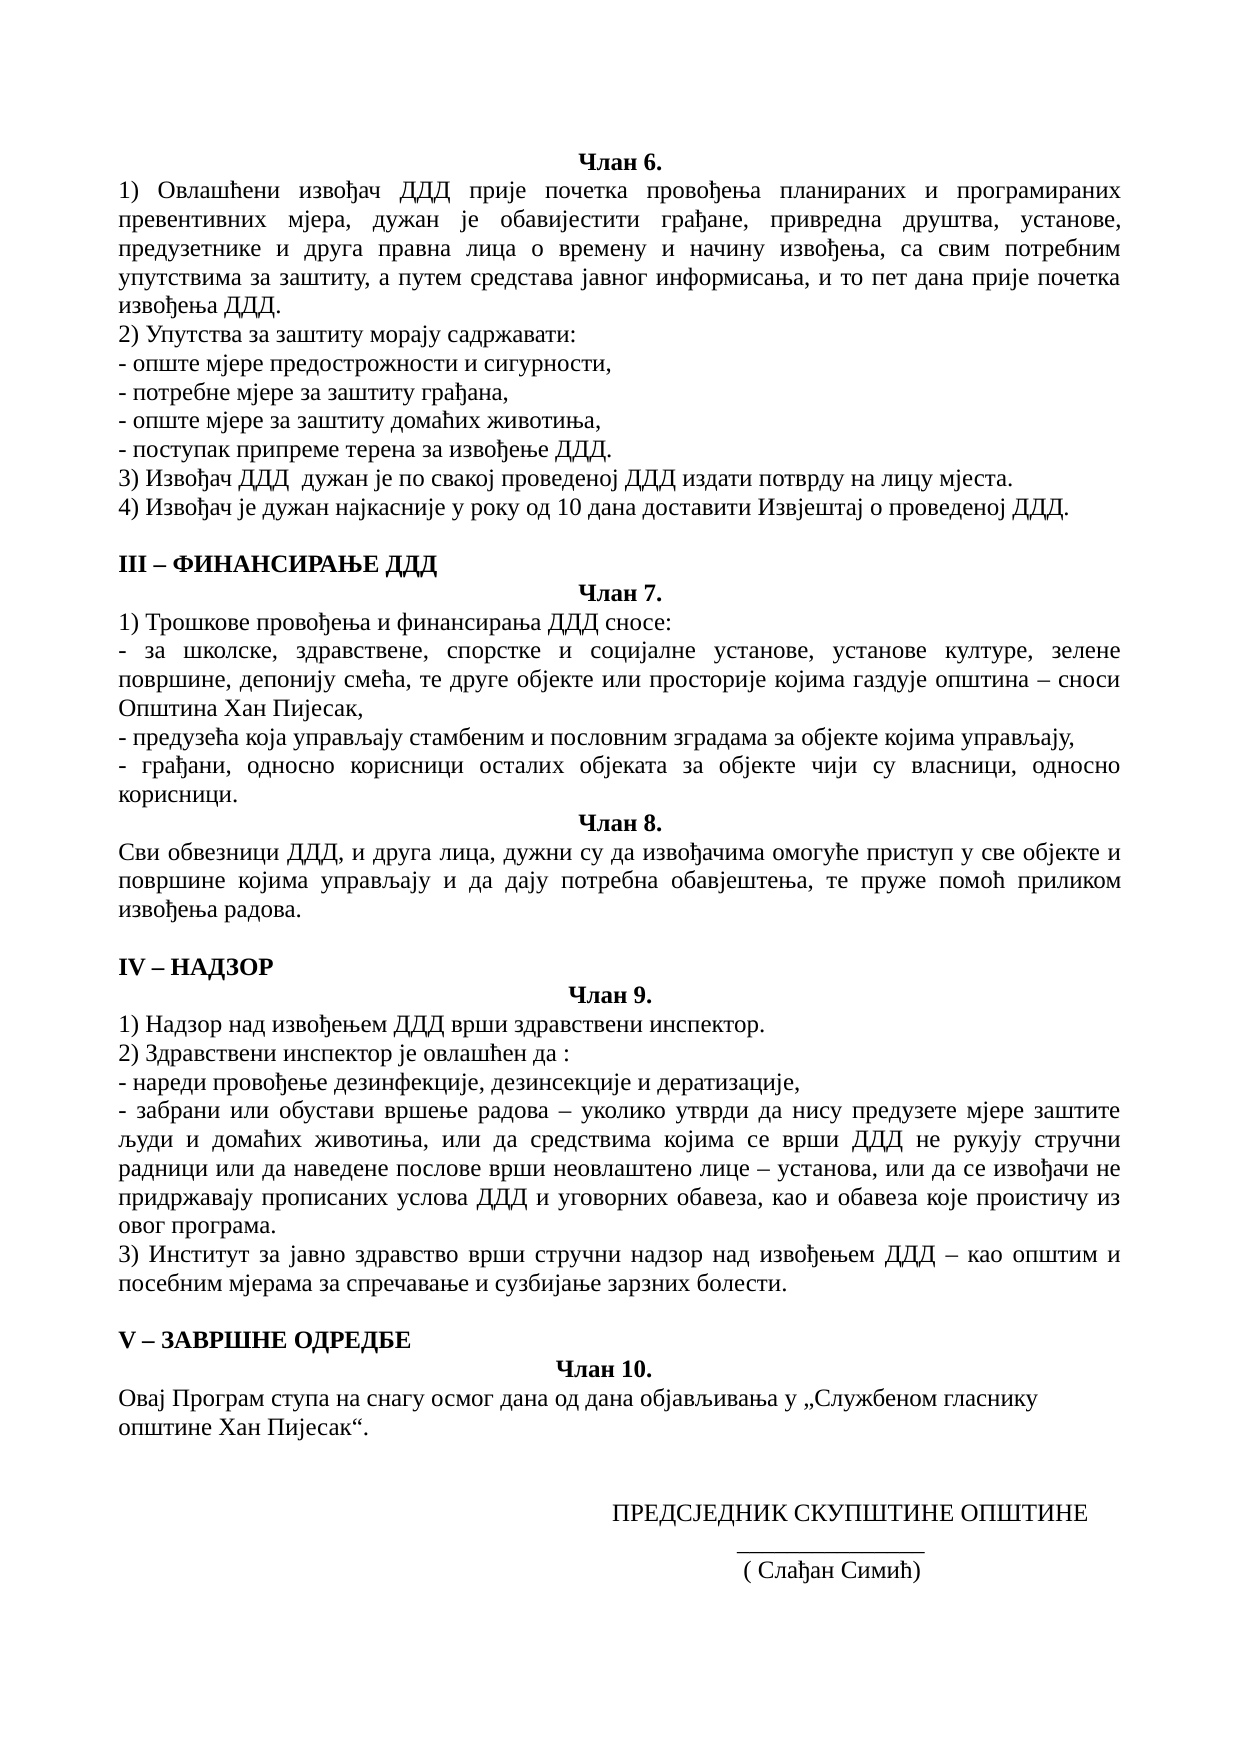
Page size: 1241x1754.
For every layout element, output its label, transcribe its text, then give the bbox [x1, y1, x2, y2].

text - грађани, односно корисници осталих објеката за објекте чији су власници, односно корисници. [118, 751, 1122, 808]
text 3) Институт за јавно здравство врши стручни надзор над извођењем ДДД – као општим и посебним мјерама за спречавање и сузбијање зарзних болести. [118, 1239, 1122, 1297]
text Члан 10. [118, 1354, 1122, 1383]
text 3) Извођач ДДД дужан је по свакој проведеној ДДД издати потврду на лицу мјеста. [118, 463, 1122, 492]
text 4) Извођач је дужан најкасније у року од 10 дана доставити Извјештај о проведеној ДДД. [118, 492, 1122, 521]
text 2) Здравствени инспектор је овлашћен да : [118, 1038, 1122, 1067]
text - потребне мјере за заштиту грађана, [118, 377, 1122, 406]
text Члан 6. [118, 147, 1122, 176]
text - забрани или обустави вршење радова – уколико утврди да нису предузете мјере заштите људи и домаћих животиња, или да средствима којима се врши ДДД не рукују стручни радници или да наведене послове врши неовлаштено лице – установа, или да се извођачи не придржавају прописаних услова ДДД и уговорних обавеза, као и обавеза које проистичу из овог програма. [118, 1096, 1122, 1239]
text IV – НАДЗОР [118, 952, 1122, 981]
text - поступак припреме терена за извођење ДДД. [118, 434, 1122, 463]
text 1) Надзор над извођењем ДДД врши здравствени инспектор. [118, 1009, 1122, 1038]
text - опште мјере за заштиту домаћих животиња, [118, 406, 1122, 434]
text - за школске, здравствене, спорстке и социјалне установе, установе културе, зелене површине, депонију смећа, те друге објекте или просторије којима газдује општина – сноси Општина Хан Пијесак, [118, 636, 1122, 722]
text - нареди провођење дезинфекције, дезинсекције и дератизације, [118, 1067, 1122, 1096]
text - предузећа која управљају стамбеним и пословним зградама за објекте којима управљају, [118, 722, 1122, 751]
text V – ЗАВРШНЕ ОДРЕДБЕ [118, 1326, 1122, 1354]
text 2) Упутства за заштиту морају садржавати: [118, 319, 1122, 348]
text Сви обвезници ДДД, и друга лица, дужни су да извођачима омогуће приступ у све објекте и површине којима управљају и да дају потребна обавјештења, те пруже помоћ приликом извођења радова. [118, 837, 1122, 923]
text 1) Овлашћени извођач ДДД прије почетка провођења планираних и програмираних превентивних мјера, дужан је обавијестити грађане, привредна друштва, установе, предузетнике и друга правна лица о времену и начину извођења, са свим потребним упутствима за заштиту, а путем средстава јавног информисања, и то пет дана прије почетка извођења ДДД. [118, 176, 1122, 319]
text Члан 7. [118, 578, 1122, 607]
text 1) Трошкове провођења и финансирања ДДД сносе: [118, 607, 1122, 636]
text ПРЕДСЈЕДНИК СКУПШТИНЕ ОПШТИНЕ [118, 1498, 1122, 1527]
text - опште мјере предострожности и сигурности, [118, 348, 1122, 377]
text Члан 9. [118, 981, 1122, 1009]
text ( Слађан Симић) [118, 1556, 1122, 1584]
text _______________ [118, 1527, 1122, 1556]
text Члан 8. [118, 808, 1122, 837]
text Овај Програм ступа на снагу осмог дана од дана објављивања у „Службеном гласнику општине Хан Пијесак“. [118, 1383, 1122, 1441]
text III – ФИНАНСИРАЊЕ ДДД [118, 549, 1122, 578]
